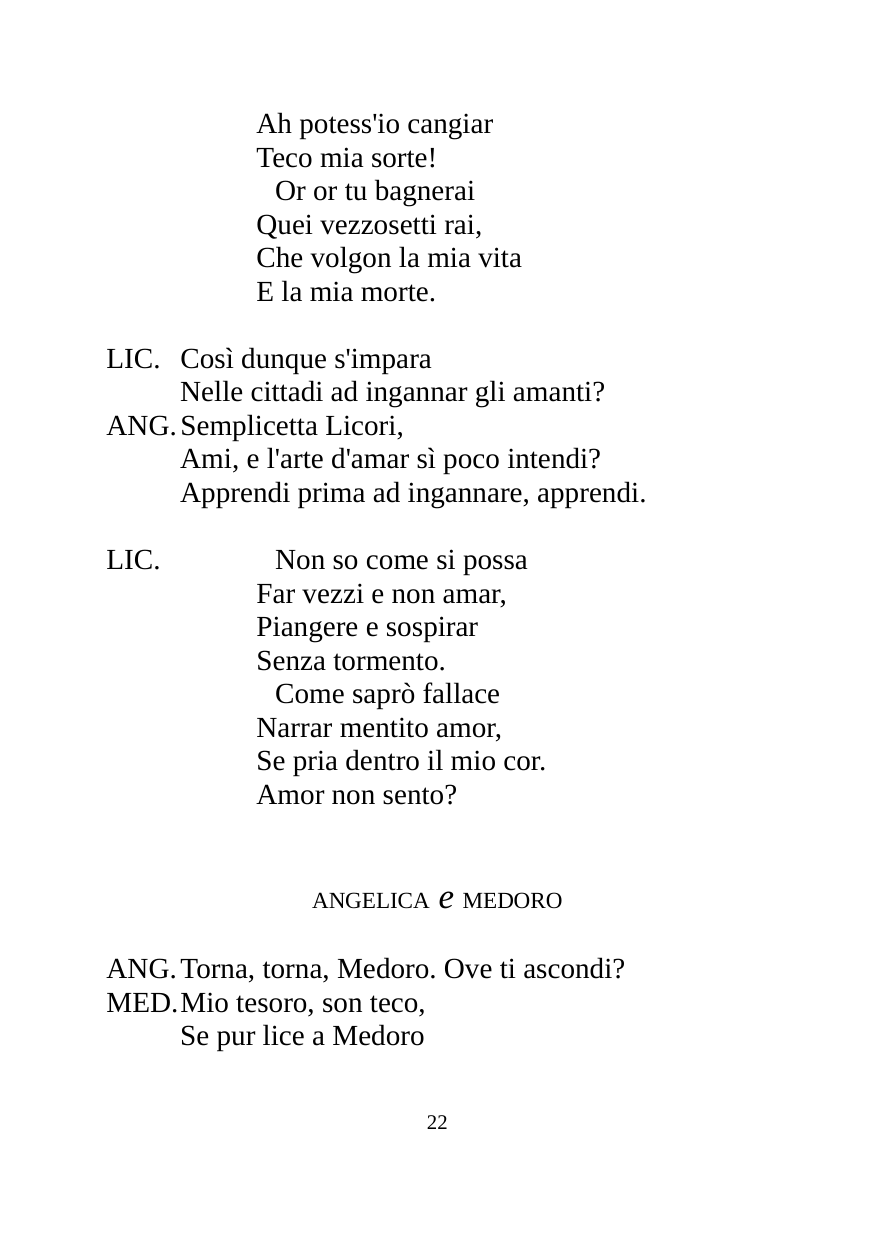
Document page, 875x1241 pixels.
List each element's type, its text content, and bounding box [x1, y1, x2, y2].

text Far vezzi e non amar, [256, 576, 768, 609]
text Che volgon la mia vita [256, 240, 768, 274]
text Se pur lice a Medoro [180, 1018, 768, 1052]
text Quei vezzosetti rai, [256, 207, 768, 240]
text E la mia morte. [256, 274, 768, 307]
text Ami, e l'arte d'amar sì poco intendi? [180, 442, 768, 475]
text Piangere e sospirar [256, 609, 768, 643]
text ANG. Semplicetta Licori, [106, 408, 768, 442]
text Apprendi prima ad ingannare, apprendi. [180, 475, 768, 509]
text Se pria dentro il mio cor. [256, 743, 768, 777]
text Senza tormento. [256, 643, 768, 676]
text Or or tu bagnerai [275, 173, 768, 207]
text Ah potess'io cangiar [256, 106, 768, 140]
text ANG. Torna, torna, Medoro. Ove ti ascondi? [106, 951, 768, 985]
text LIC. Non so come si possa [106, 542, 768, 576]
text Narrar mentito amor, [256, 710, 768, 743]
text MED. Mio tesoro, son teco, [106, 985, 768, 1018]
text Nelle cittadi ad ingannar gli amanti? [180, 374, 768, 408]
subtitle angelica e medoro [106, 876, 768, 916]
text Amor non sento? [256, 777, 768, 811]
text LIC. Così dunque s'impara [106, 341, 768, 374]
text Come saprò fallace [275, 676, 768, 710]
text Teco mia sorte! [256, 140, 768, 173]
